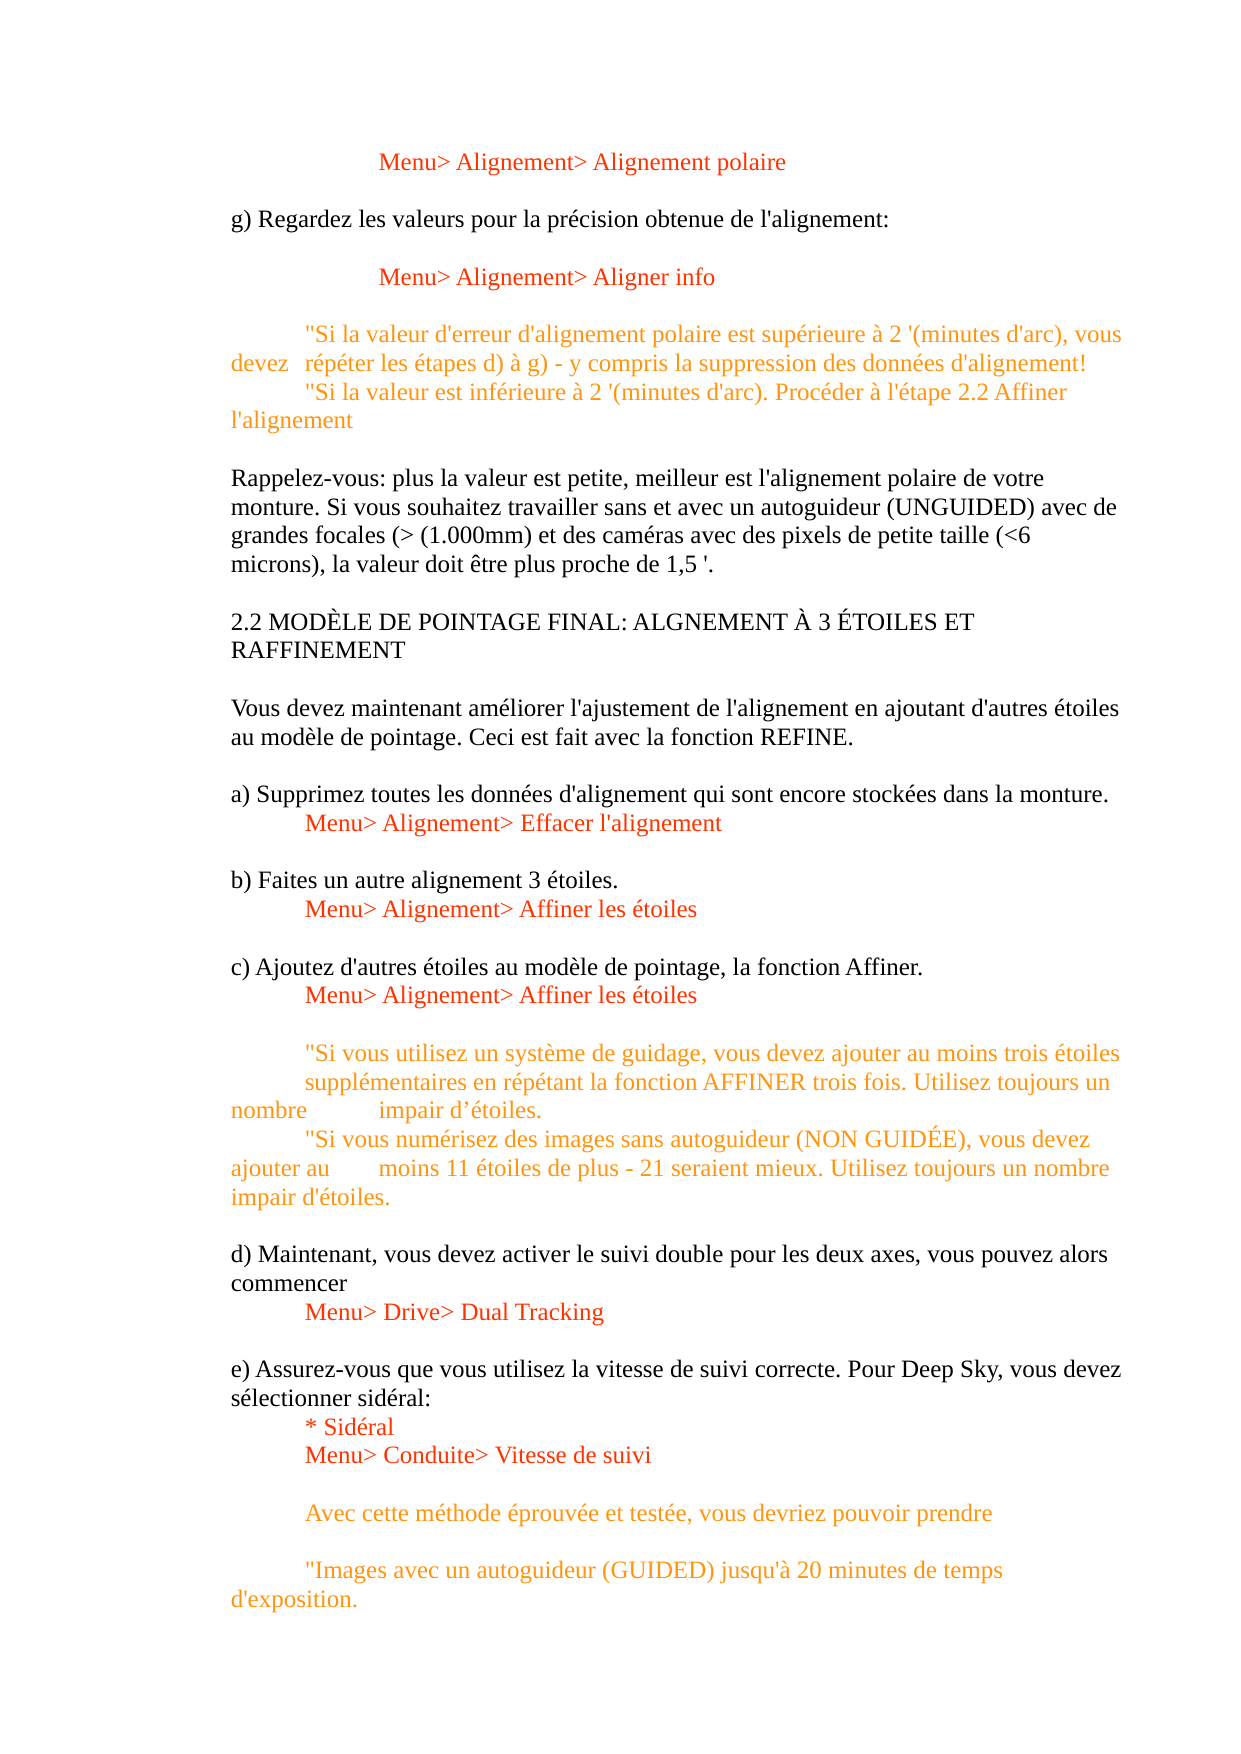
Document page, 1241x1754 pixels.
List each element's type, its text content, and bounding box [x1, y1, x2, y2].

list Menu> Alignement> Alignement polaire g) Regardez les valeurs pour la précision obtenue de l'alignement: Menu> Alignement> Aligner info "Si la valeur d'erreur d'alignement polaire est supérieure à 2 '(minutes d'arc), vous devez répéter les étapes d) à g) - y compris la suppression des données d'alignement! "Si la valeur est inférieure à 2 '(minutes d'arc). Procéder à l'étape 2.2 Affiner l'alignement Rappelez-vous: plus la valeur est petite, meilleur est l'alignement polaire de votre monture. Si vous souhaitez travailler sans et avec un autoguideur (UNGUIDED) avec de grandes focales (> (1.000mm) et des caméras avec des pixels de petite taille (<6 microns), la valeur doit être plus proche de 1,5 '. 2.2 MODÈLE DE POINTAGE FINAL: ALGNEMENT À 3 ÉTOILES ET RAFFINEMENT Vous devez maintenant améliorer l'ajustement de l'alignement en ajoutant d'autres étoiles au modèle de pointage. Ceci est fait avec la fonction REFINE. a) Supprimez toutes les données d'alignement qui sont encore stockées dans la monture. Menu> Alignement> Effacer l'alignement b) Faites un autre alignement 3 étoiles. Menu> Alignement> Affiner les étoiles [193, 118, 1122, 952]
list c) Ajoutez d'autres étoiles au modèle de pointage, la fonction Affiner. Menu> Alignement> Affiner les étoiles "Si vous utilisez un système de guidage, vous devez ajouter au moins trois étoiles supplémentaires en répétant la fonction AFFINER trois fois. Utilisez toujours un nombre impair d’étoiles. "Si vous numérisez des images sans autoguideur (NON GUIDÉE), vous devez ajouter au moins 11 étoiles de plus - 21 seraient mieux. Utilisez toujours un nombre impair d'étoiles. d) Maintenant, vous devez activer le suivi double pour les deux axes, vous pouvez alors commencer Menu> Drive> Dual Tracking e) Assurez-vous que vous utilisez la vitesse de suivi correcte. Pour Deep Sky, vous devez sélectionner sidéral: * Sidéral Menu> Conduite> Vitesse de suivi Avec cette méthode éprouvée et testée, vous devriez pouvoir prendre "Images avec un autoguideur (GUIDED) jusqu'à 20 minutes de temps d'exposition. [193, 952, 1122, 1613]
